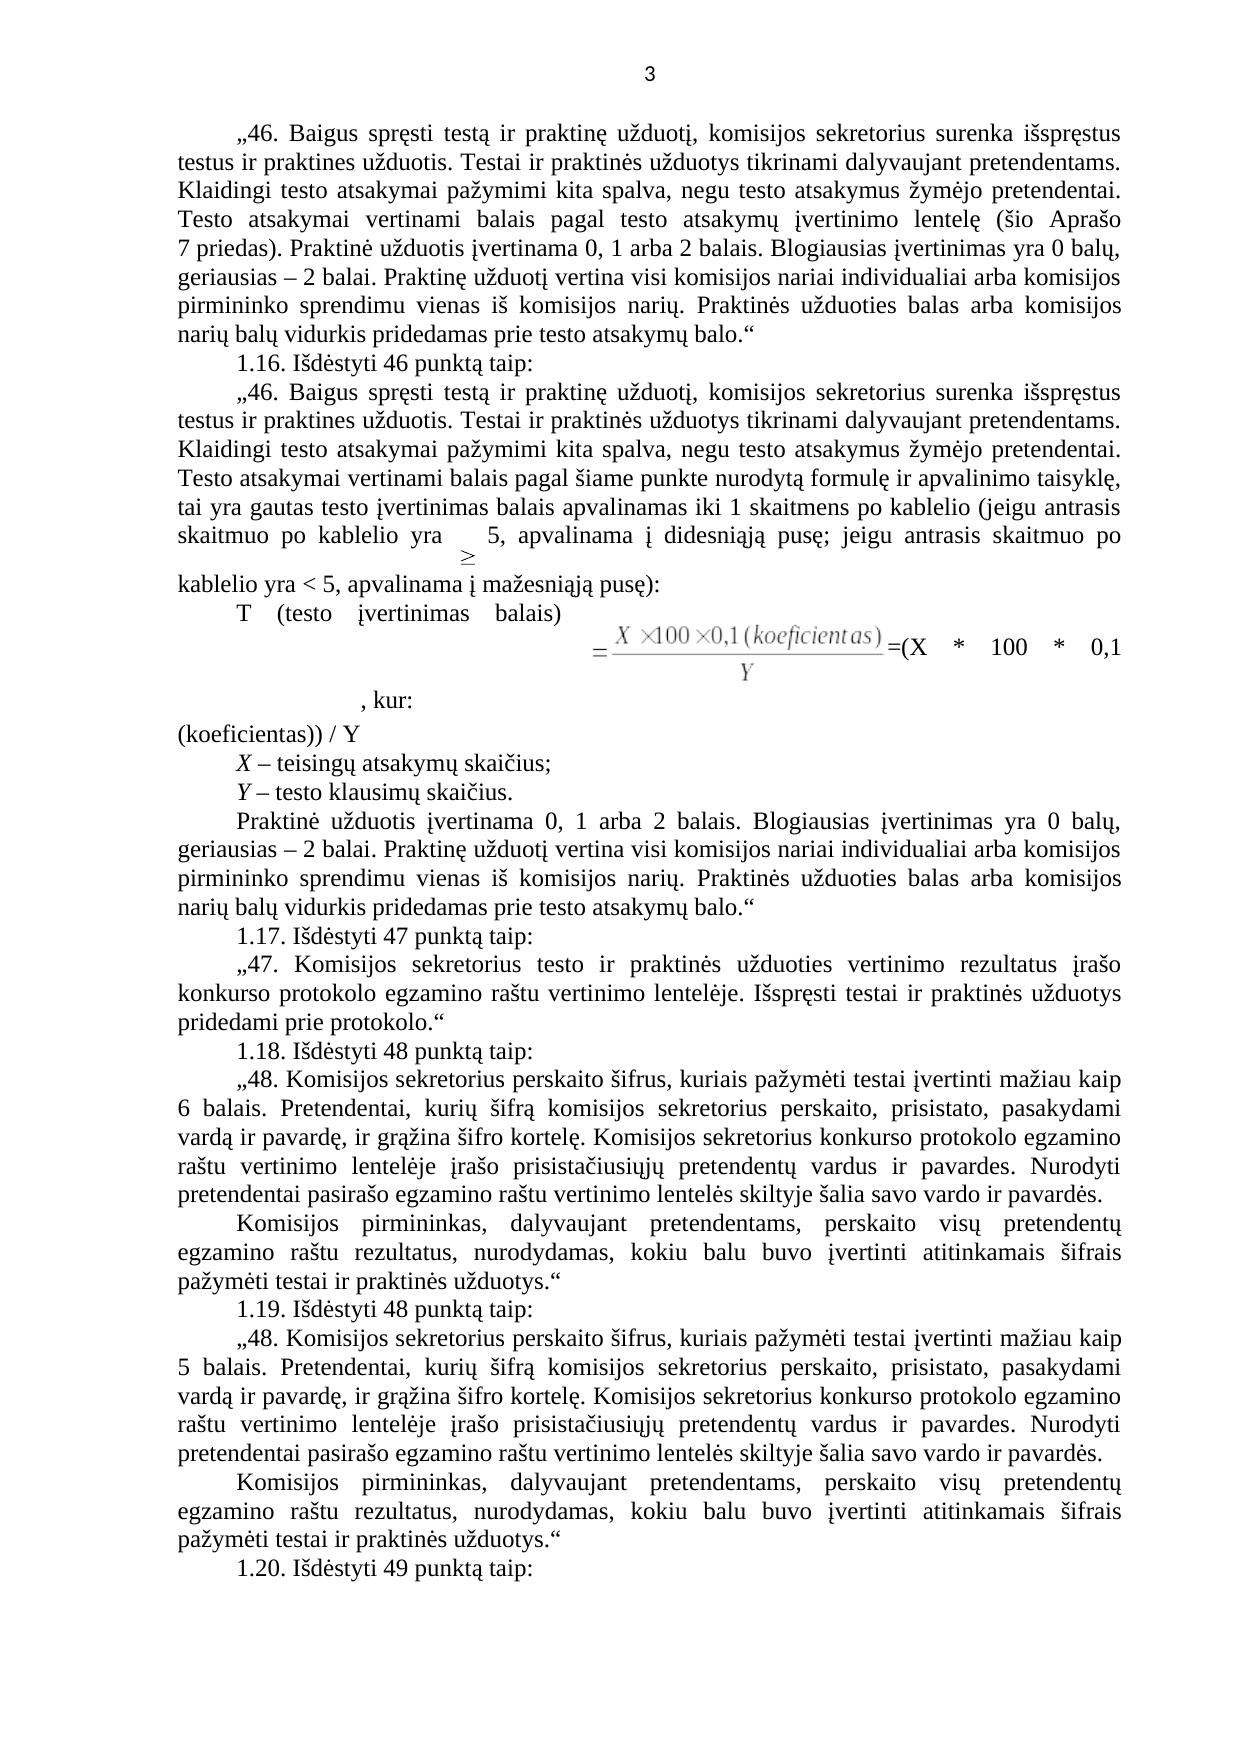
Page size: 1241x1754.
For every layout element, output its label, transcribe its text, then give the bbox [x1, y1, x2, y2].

text Y – testo klausimų skaičius. [177, 777, 1122, 806]
text 1.16. Išdėstyti 46 punktą taip: [177, 348, 1122, 377]
text 1.19. Išdėstyti 48 punktą taip: [177, 1294, 1122, 1323]
text „48. Komisijos sekretorius perskaito šifrus, kuriais pažymėti testai įvertinti mažiau kaip 6 balais. Pretendentai, kurių šifrą komisijos sekretorius perskaito, prisistato, pasakydami vardą ir pavardę, ir grąžina šifro kortelę. Komisijos sekretorius konkurso protokolo egzamino raštu vertinimo lentelėje įrašo prisistačiusiųjų pretendentų vardus ir pavardes. Nurodyti pretendentai pasirašo egzamino raštu vertinimo lentelės skiltyje šalia savo vardo ir pavardės. [177, 1064, 1122, 1208]
text Komisijos pirmininkas, dalyvaujant pretendentams, perskaito visų pretendentų egzamino raštu rezultatus, nurodydamas, kokiu balu buvo įvertinti atitinkamais šifrais pažymėti testai ir praktinės užduotys.“ [177, 1208, 1122, 1294]
text „46. Baigus spręsti testą ir praktinę užduotį, komisijos sekretorius surenka išspręstus testus ir praktines užduotis. Testai ir praktinės užduotys tikrinami dalyvaujant pretendentams. Klaidingi testo atsakymai pažymimi kita spalva, negu testo atsakymus žymėjo pretendentai. Testo atsakymai vertinami balais pagal testo atsakymų įvertinimo lentelę (šio Aprašo 7 priedas). Praktinė užduotis įvertinama 0, 1 arba 2 balais. Blogiausias įvertinimas yra 0 balų, geriausias – 2 balai. Praktinę užduotį vertina visi komisijos nariai individualiai arba komisijos pirmininko sprendimu vienas iš komisijos narių. Praktinės užduoties balas arba komisijos narių balų vidurkis pridedamas prie testo atsakymų balo.“ [177, 118, 1122, 348]
text 1.18. Išdėstyti 48 punktą taip: [177, 1036, 1122, 1064]
text Praktinė užduotis įvertinama 0, 1 arba 2 balais. Blogiausias įvertinimas yra 0 balų, geriausias – 2 balai. Praktinę užduotį vertina visi komisijos nariai individualiai arba komisijos pirmininko sprendimu vienas iš komisijos narių. Praktinės užduoties balas arba komisijos narių balų vidurkis pridedamas prie testo atsakymų balo.“ [177, 806, 1122, 921]
text „47. Komisijos sekretorius testo ir praktinės užduoties vertinimo rezultatus įrašo konkurso protokolo egzamino raštu vertinimo lentelėje. Išspręsti testai ir praktinės užduotys pridedami prie protokolo.“ [177, 949, 1122, 1036]
text „48. Komisijos sekretorius perskaito šifrus, kuriais pažymėti testai įvertinti mažiau kaip 5 balais. Pretendentai, kurių šifrą komisijos sekretorius perskaito, prisistato, pasakydami vardą ir pavardę, ir grąžina šifro kortelę. Komisijos sekretorius konkurso protokolo egzamino raštu vertinimo lentelėje įrašo prisistačiusiųjų pretendentų vardus ir pavardes. Nurodyti pretendentai pasirašo egzamino raštu vertinimo lentelės skiltyje šalia savo vardo ir pavardės. [177, 1323, 1122, 1467]
text Komisijos pirmininkas, dalyvaujant pretendentams, perskaito visų pretendentų egzamino raštu rezultatus, nurodydamas, kokiu balu buvo įvertinti atitinkamais šifrais pažymėti testai ir praktinės užduotys.“ [177, 1467, 1122, 1553]
text 1.20. Išdėstyti 49 punktą taip: [177, 1553, 1122, 1582]
text 1.17. Išdėstyti 47 punktą taip: [177, 921, 1122, 949]
text „46. Baigus spręsti testą ir praktinę užduotį, komisijos sekretorius surenka išspręstus testus ir praktines užduotis. Testai ir praktinės užduotys tikrinami dalyvaujant pretendentams. Klaidingi testo atsakymai pažymimi kita spalva, negu testo atsakymus žymėjo pretendentai. Testo atsakymai vertinami balais pagal šiame punkte nurodytą formulę ir apvalinimo taisyklę, tai yra gautas testo įvertinimas balais apvalinamas iki 1 skaitmens po kablelio (jeigu antrasis skaitmuo po kablelio yra >= 5, apvalinama į didesniąją pusę; jeigu antrasis skaitmuo po kablelio yra < 5, apvalinama į mažesniąją pusę): [177, 377, 1122, 598]
text X – teisingų atsakymų skaičius; [177, 748, 1122, 777]
text T (testo įvertinimas balais) =(X * 100 * 0,1 (koeficientas)) / Y, kur: [177, 598, 1122, 748]
